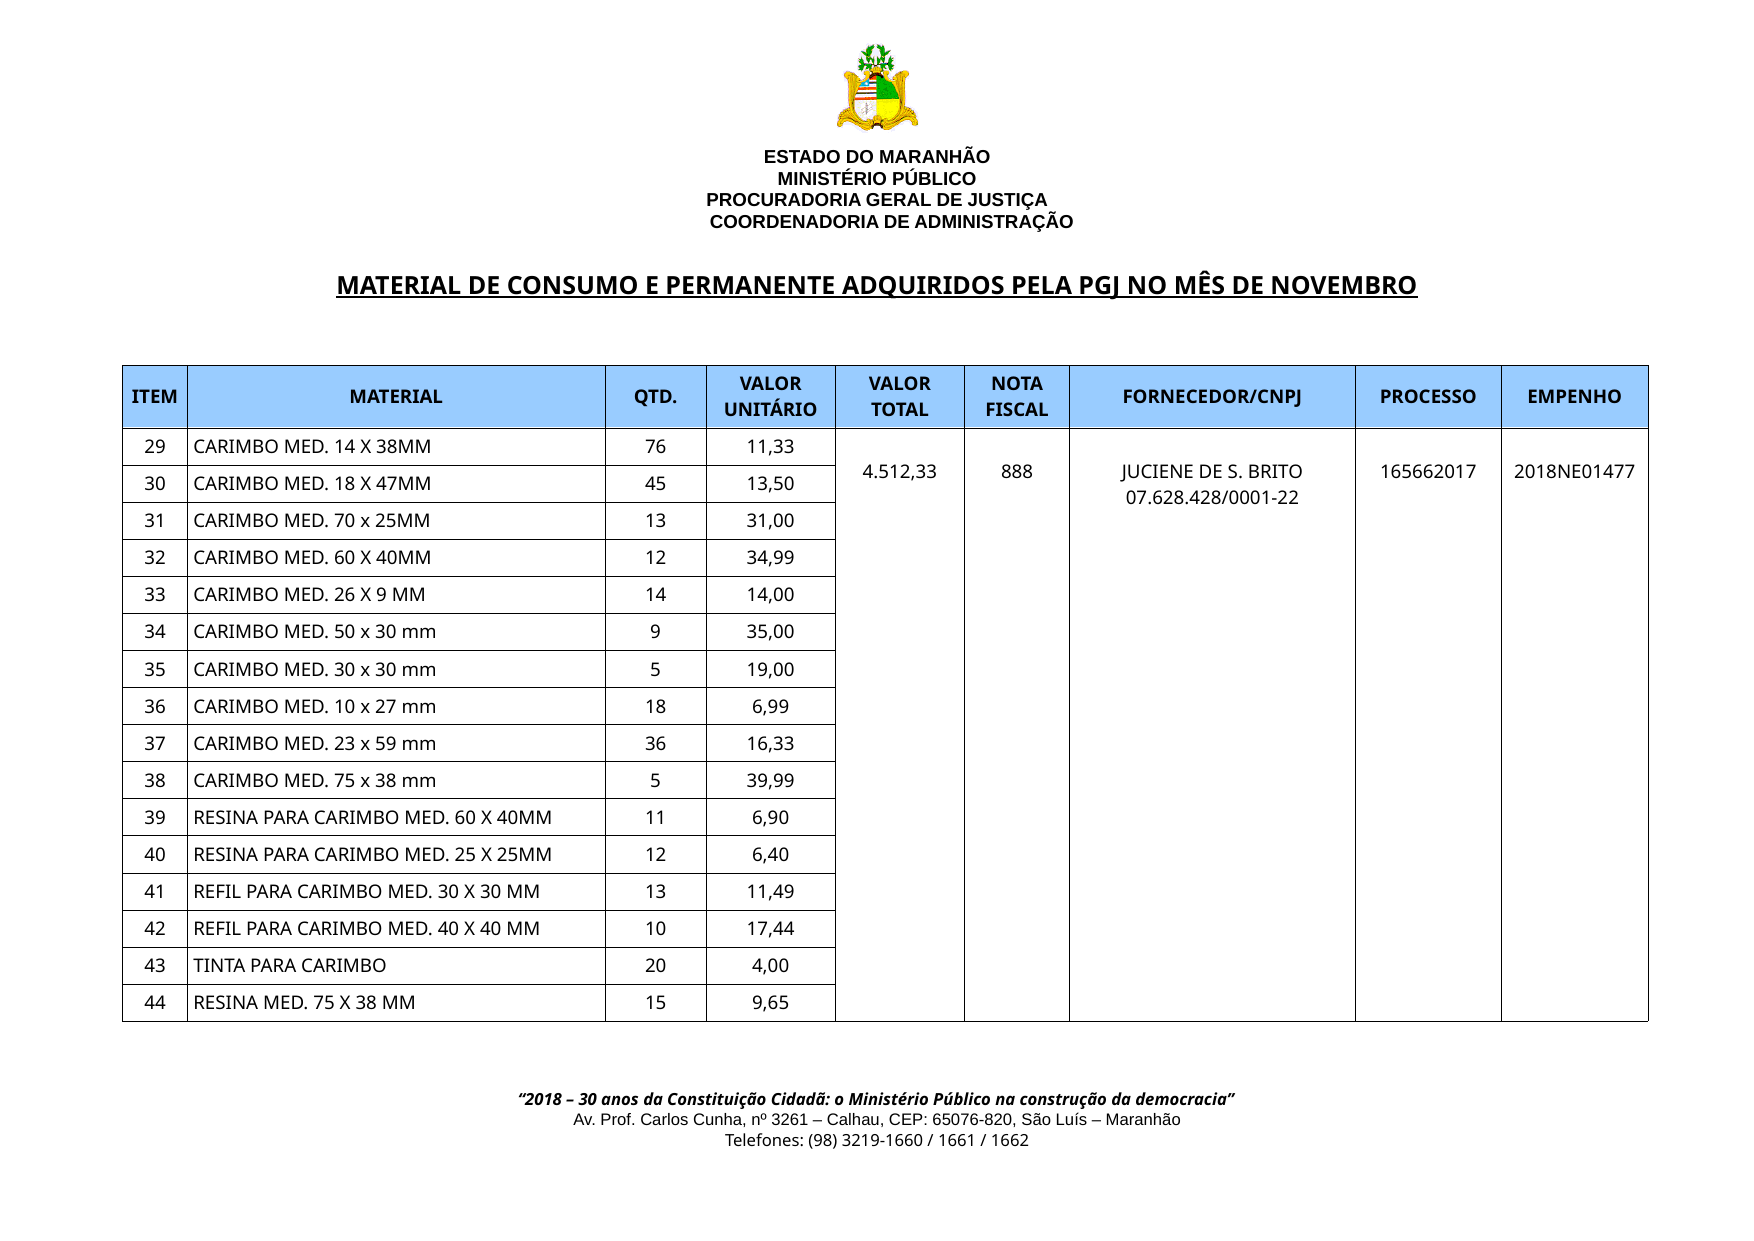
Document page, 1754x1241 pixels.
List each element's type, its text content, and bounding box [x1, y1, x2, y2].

table_cell CARIMBO MED. 60 X 40MM [188, 540, 605, 576]
table_cell REFIL PARA CARIMBO MED. 30 X 30 MM [188, 874, 605, 909]
table_cell 39 [123, 799, 187, 835]
table_cell 31 [123, 503, 187, 539]
table_cell CARIMBO MED. 75 x 38 mm [188, 762, 605, 798]
table_cell CARIMBO MED. 70 x 25MM [188, 503, 605, 539]
table_cell CARIMBO MED. 14 X 38MM [188, 429, 605, 464]
table_cell 888 [965, 429, 1069, 1021]
table_cell 36 [123, 688, 187, 724]
table_cell 5 [606, 762, 706, 798]
table_cell RESINA MED. 75 X 38 MM [188, 985, 605, 1021]
table_cell 76 [606, 429, 706, 464]
table_cell 17,44 [707, 911, 835, 947]
table_cell 20 [606, 948, 706, 984]
table_cell 29 [123, 429, 187, 464]
table_cell 19,00 [707, 651, 835, 687]
table_cell 9 [606, 614, 706, 650]
table_cell 15 [606, 985, 706, 1021]
table_header VALOR TOTAL [836, 366, 964, 427]
table_cell RESINA PARA CARIMBO MED. 60 X 40MM [188, 799, 605, 835]
table_cell 44 [123, 985, 187, 1021]
table_cell 14 [606, 577, 706, 613]
table_cell 36 [606, 725, 706, 761]
table_cell 2018NE01477 [1502, 429, 1648, 1021]
table_cell 38 [123, 762, 187, 798]
table_cell 40 [123, 836, 187, 872]
table_cell 11,49 [707, 874, 835, 909]
table_cell 4.512,33 [836, 429, 964, 1021]
table_cell 34 [123, 614, 187, 650]
table_header MATERIAL [188, 366, 605, 427]
table_cell CARIMBO MED. 50 x 30 mm [188, 614, 605, 650]
table_cell 41 [123, 874, 187, 909]
table_cell TINTA PARA CARIMBO [188, 948, 605, 984]
table_cell 30 [123, 466, 187, 502]
table_cell CARIMBO MED. 10 x 27 mm [188, 688, 605, 724]
table_cell 165662017 [1356, 429, 1501, 1021]
table_cell 33 [123, 577, 187, 613]
table_cell 35 [123, 651, 187, 687]
table_cell 6,90 [707, 799, 835, 835]
table_cell 11 [606, 799, 706, 835]
table_cell RESINA PARA CARIMBO MED. 25 X 25MM [188, 836, 605, 872]
table_cell 13 [606, 503, 706, 539]
table_header PROCESSO [1356, 366, 1501, 427]
table_cell 11,33 [707, 429, 835, 464]
table_cell JUCIENE DE S. BRITO 07.628.428/0001-22 [1070, 429, 1355, 1021]
table_header QTD. [606, 366, 706, 427]
table_cell 37 [123, 725, 187, 761]
table_cell 14,00 [707, 577, 835, 613]
table_cell 39,99 [707, 762, 835, 798]
table_cell 35,00 [707, 614, 835, 650]
table_cell CARIMBO MED. 30 x 30 mm [188, 651, 605, 687]
table_header EMPENHO [1502, 366, 1648, 427]
table_cell 13 [606, 874, 706, 909]
table_cell 31,00 [707, 503, 835, 539]
table_cell CARIMBO MED. 18 X 47MM [188, 466, 605, 502]
table_header NOTA FISCAL [965, 366, 1069, 427]
table_cell 16,33 [707, 725, 835, 761]
table_cell 12 [606, 836, 706, 872]
table_cell 5 [606, 651, 706, 687]
table_cell 12 [606, 540, 706, 576]
table_cell 18 [606, 688, 706, 724]
table_header VALOR UNITÁRIO [707, 366, 835, 427]
table_cell 4,00 [707, 948, 835, 984]
table_cell 6,99 [707, 688, 835, 724]
table_cell 45 [606, 466, 706, 502]
table_cell REFIL PARA CARIMBO MED. 40 X 40 MM [188, 911, 605, 947]
table_cell 9,65 [707, 985, 835, 1021]
table_header FORNECEDOR/CNPJ [1070, 366, 1355, 427]
table_cell 6,40 [707, 836, 835, 872]
table_cell 42 [123, 911, 187, 947]
table_cell 13,50 [707, 466, 835, 502]
table_cell 10 [606, 911, 706, 947]
table_cell CARIMBO MED. 26 X 9 MM [188, 577, 605, 613]
table_cell 43 [123, 948, 187, 984]
table_cell CARIMBO MED. 23 x 59 mm [188, 725, 605, 761]
table_cell 32 [123, 540, 187, 576]
table_cell 34,99 [707, 540, 835, 576]
table_header ITEM [123, 366, 187, 427]
